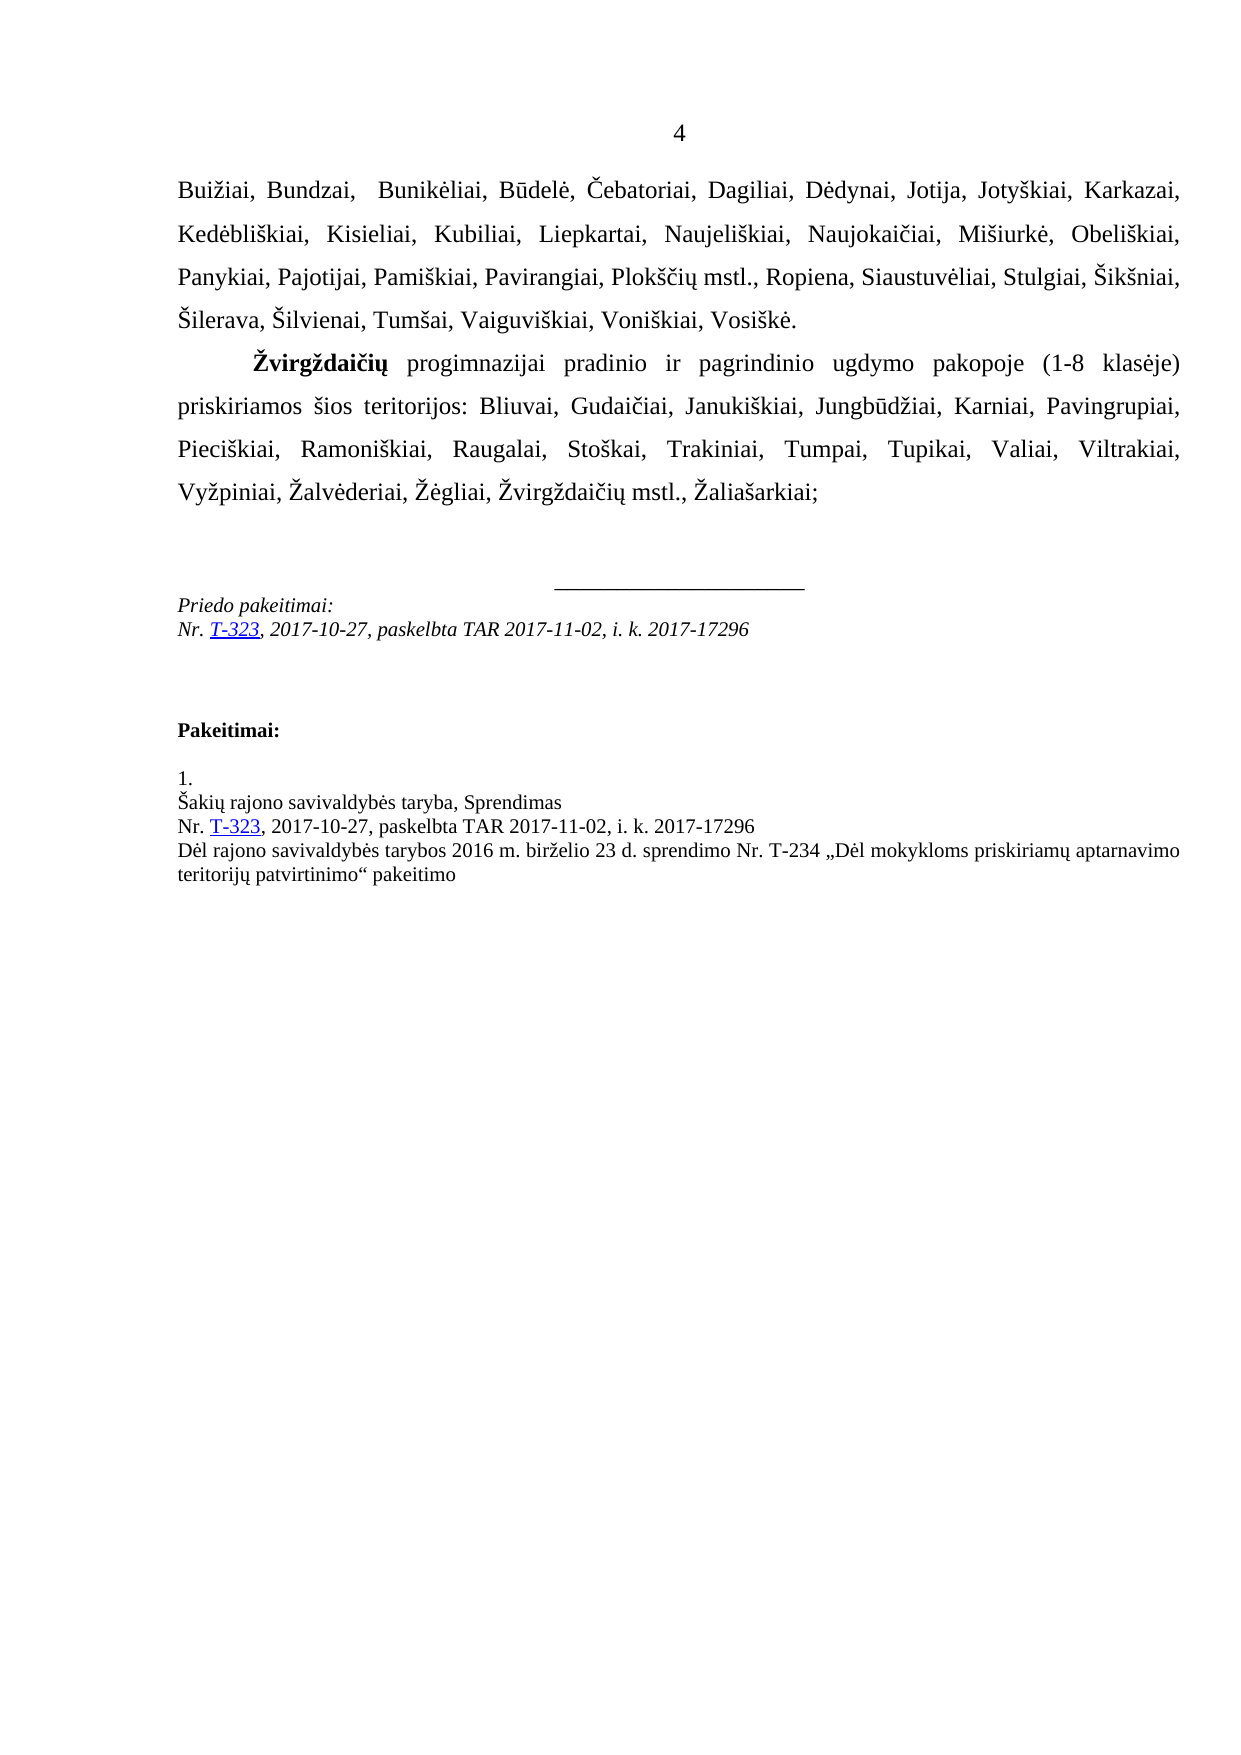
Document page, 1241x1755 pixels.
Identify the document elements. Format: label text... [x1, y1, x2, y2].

text Nr. T-323, 2017-10-27, paskelbta TAR 2017-11-02, i. k. 2017-17296 [177, 814, 1181, 838]
text ____________________ [177, 564, 1181, 592]
text Žvirgždaičių progimnazijai pradinio ir pagrindinio ugdymo pakopoje (1-8 klasėje) priskiriamos šios teritorijos: Bliuvai, Gudaičiai, Janukiškiai, Jungbūdžiai, Karniai, Pavingrupiai, Pieciškiai, Ramoniškiai, Raugalai, Stoškai, Trakiniai, Tumpai, Tupikai, Valiai, Viltrakiai, Vyžpiniai, Žalvėderiai, Žėgliai, Žvirgždaičių mstl., Žaliašarkiai; [177, 348, 1181, 506]
text Nr. T-323, 2017-10-27, paskelbta TAR 2017-11-02, i. k. 2017-17296 [177, 617, 1181, 641]
text Pakeitimai: [177, 717, 1181, 742]
text Buižiai, Bundzai, Bunikėliai, Būdelė, Čebatoriai, Dagiliai, Dėdynai, Jotija, Jotyškiai, Karkazai, Kedėbliškiai, Kisieliai, Kubiliai, Liepkartai, Naujeliškiai, Naujokaičiai, Mišiurkė, Obeliškiai, Panykiai, Pajotijai, Pamiškiai, Pavirangiai, Plokščių mstl., Ropiena, Siaustuvėliai, Stulgiai, Šikšniai, Šilerava, Šilvienai, Tumšai, Vaiguviškiai, Voniškiai, Vosiškė. [177, 176, 1181, 334]
text 1. [177, 766, 1181, 790]
text Priedo pakeitimai: [177, 592, 1181, 617]
text Dėl rajono savivaldybės tarybos 2016 m. birželio 23 d. sprendimo Nr. T-234 „Dėl mokykloms priskiriamų aptarnavimo teritorijų patvirtinimo“ pakeitimo [177, 838, 1181, 886]
text Šakių rajono savivaldybės taryba, Sprendimas [177, 790, 1181, 814]
